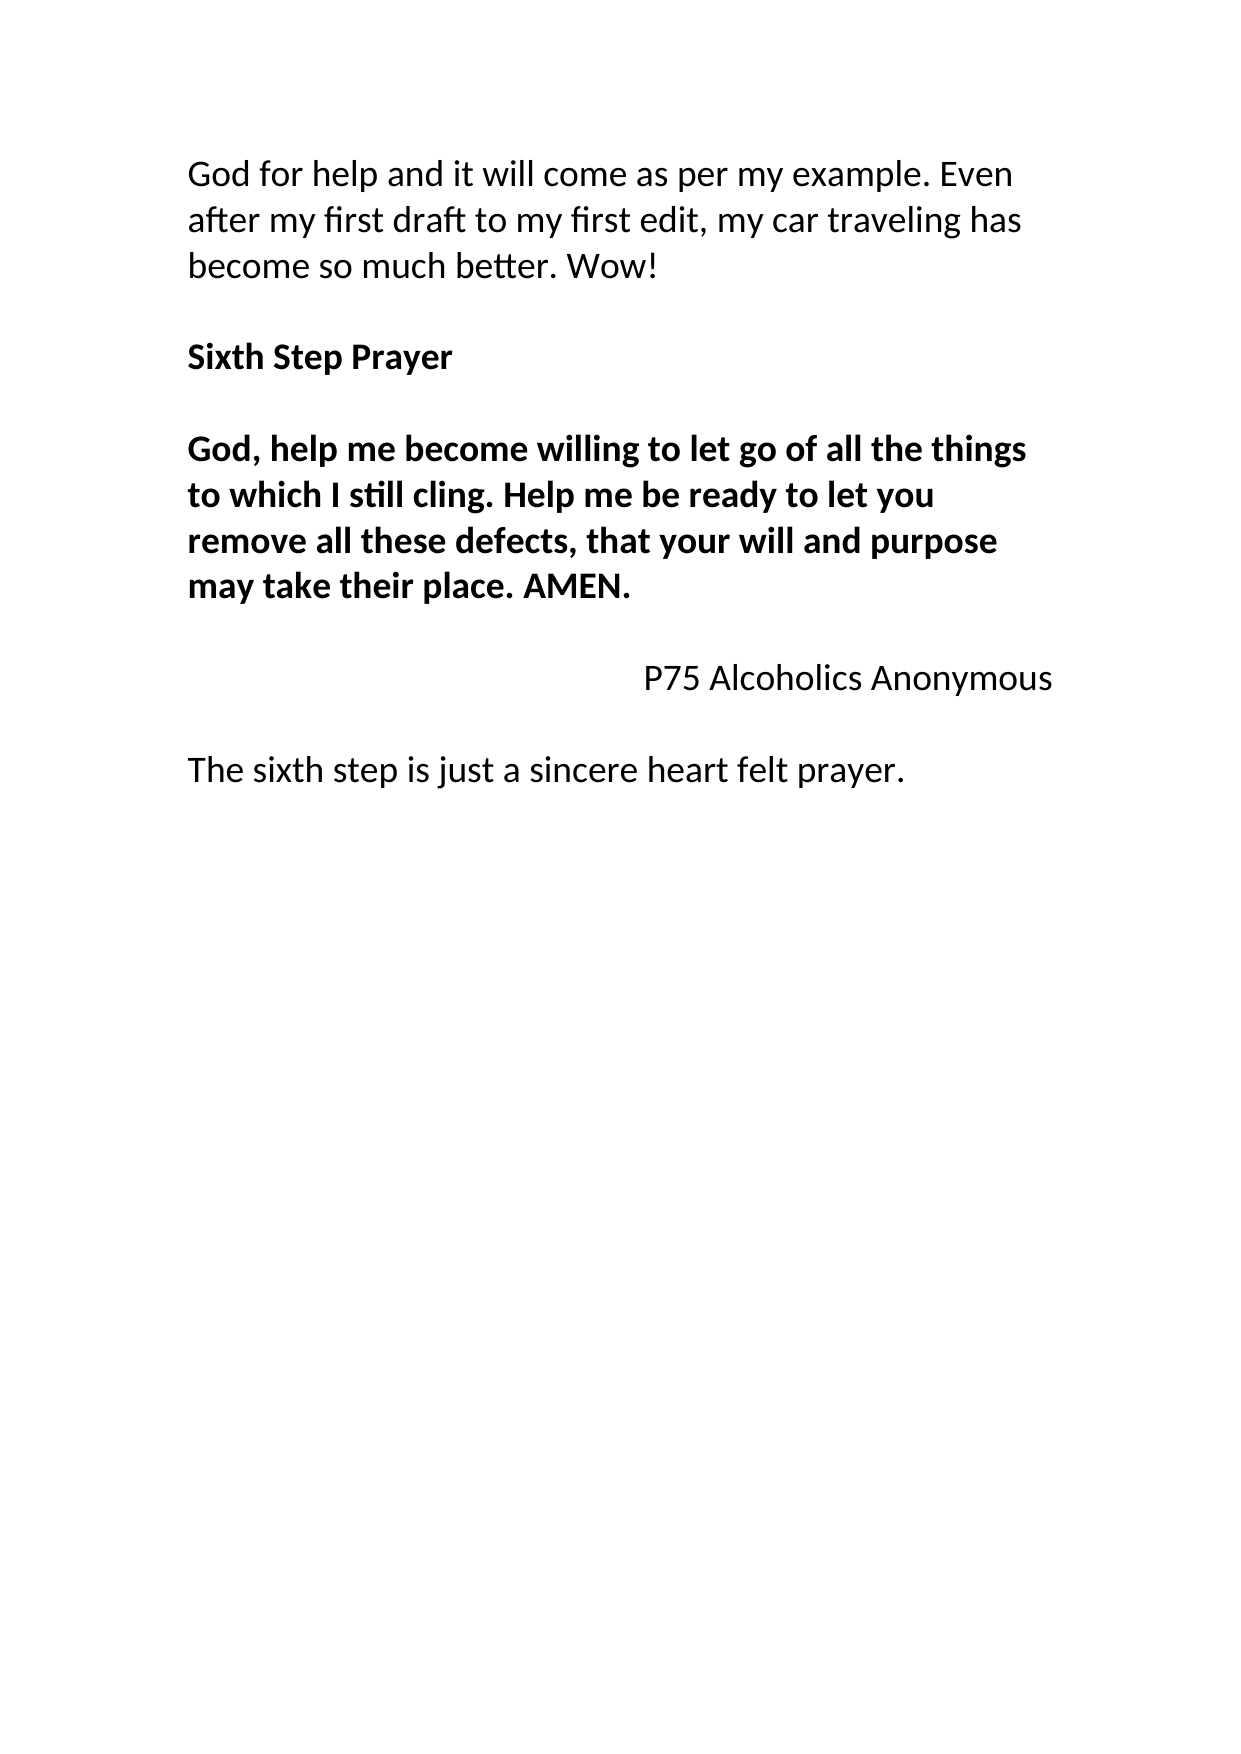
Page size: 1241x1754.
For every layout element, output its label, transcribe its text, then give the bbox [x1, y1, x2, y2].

text God, help me become willing to let go of all the things to which I still cling. Help me be ready to let you remove all these defects, that your will and purpose may take their place. AMEN. [187, 425, 1053, 608]
text Sixth Step Prayer [187, 333, 1053, 379]
text God for help and it will come as per my example. Even after my first draft to my first edit, my car traveling has become so much better. Wow! [187, 150, 1053, 287]
text The sixth step is just a sincere heart felt prayer. [187, 746, 1053, 792]
text P75 Alcoholics Anonymous [187, 654, 1053, 700]
